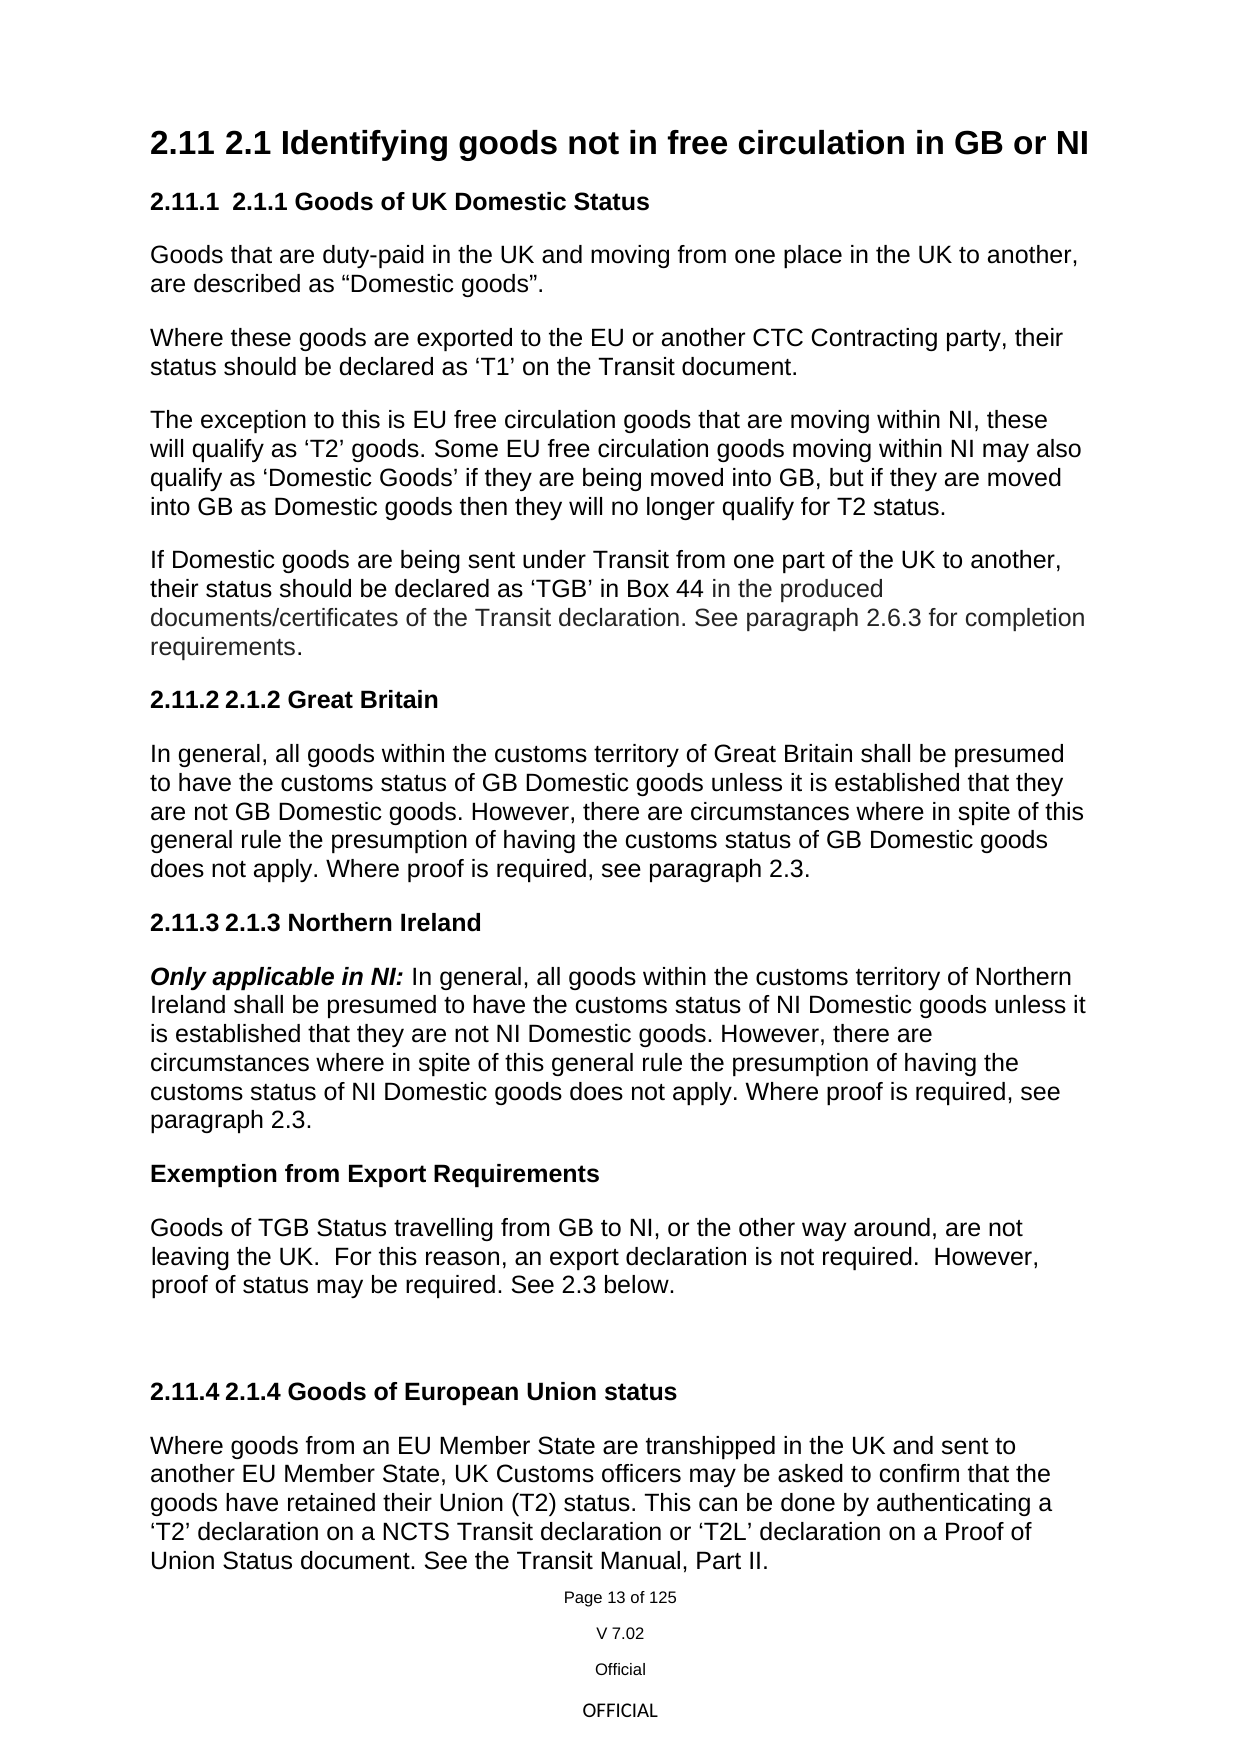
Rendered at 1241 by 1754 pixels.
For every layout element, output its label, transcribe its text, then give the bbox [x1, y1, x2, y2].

text Exemption from Export Requirements [150, 1159, 1090, 1188]
subtitle 2.1.2 Great Britain [150, 685, 1090, 714]
subtitle 2.1.1 Goods of UK Domestic Status [150, 187, 1090, 215]
text Goods of TGB Status travelling from GB to NI, or the other way around, are not leaving the UK. For this reason, an export declaration is not required. However, proof of status may be required. See 2.3 below. [150, 1213, 1089, 1299]
text Only applicable in NI: In general, all goods within the customs territory of Northern Ireland shall be presumed to have the customs status of NI Domestic goods unless it is established that they are not NI Domestic goods. However, there are circumstances where in spite of this general rule the presumption of having the customs status of NI Domestic goods does not apply. Where proof is required, see paragraph 2.3. [150, 962, 1090, 1134]
subtitle 2.1.4 Goods of European Union status [150, 1377, 1090, 1406]
text In general, all goods within the customs territory of Great Britain shall be presumed to have the customs status of GB Domestic goods unless it is established that they are not GB Domestic goods. However, there are circumstances where in spite of this general rule the presumption of having the customs status of GB Domestic goods does not apply. Where proof is required, see paragraph 2.3. [150, 739, 1090, 883]
subtitle 2.1 Identifying goods not in free circulation in GB or NI [150, 123, 1090, 162]
text If Domestic goods are being sent under Transit from one part of the UK to another, their status should be declared as ‘TGB’ in Box 44 in the produced documents/certificates of the Transit declaration. See paragraph 2.6.3 for completion requirements. [150, 545, 1090, 660]
text Where goods from an EU Member State are transhipped in the UK and sent to another EU Member State, UK Customs officers may be asked to confirm that the goods have retained their Union (T2) status. This can be done by authenticating a ‘T2’ declaration on a NCTS Transit declaration or ‘T2L’ declaration on a Proof of Union Status document. See the Transit Manual, Part II. [150, 1431, 1090, 1574]
text Where these goods are exported to the EU or another CTC Contracting party, their status should be declared as ‘T1’ on the Transit document. [150, 323, 1090, 380]
text Goods that are duty-paid in the UK and moving from one place in the UK to another, are described as “Domestic goods”. [150, 240, 1090, 298]
text The exception to this is EU free circulation goods that are moving within NI, these will qualify as ‘T2’ goods. Some EU free circulation goods moving within NI may also qualify as ‘Domestic Goods’ if they are being moved into GB, but if they are moved into GB as Domestic goods then they will no longer qualify for T2 status. [150, 405, 1090, 520]
subtitle 2.1.3 Northern Ireland [150, 908, 1090, 937]
